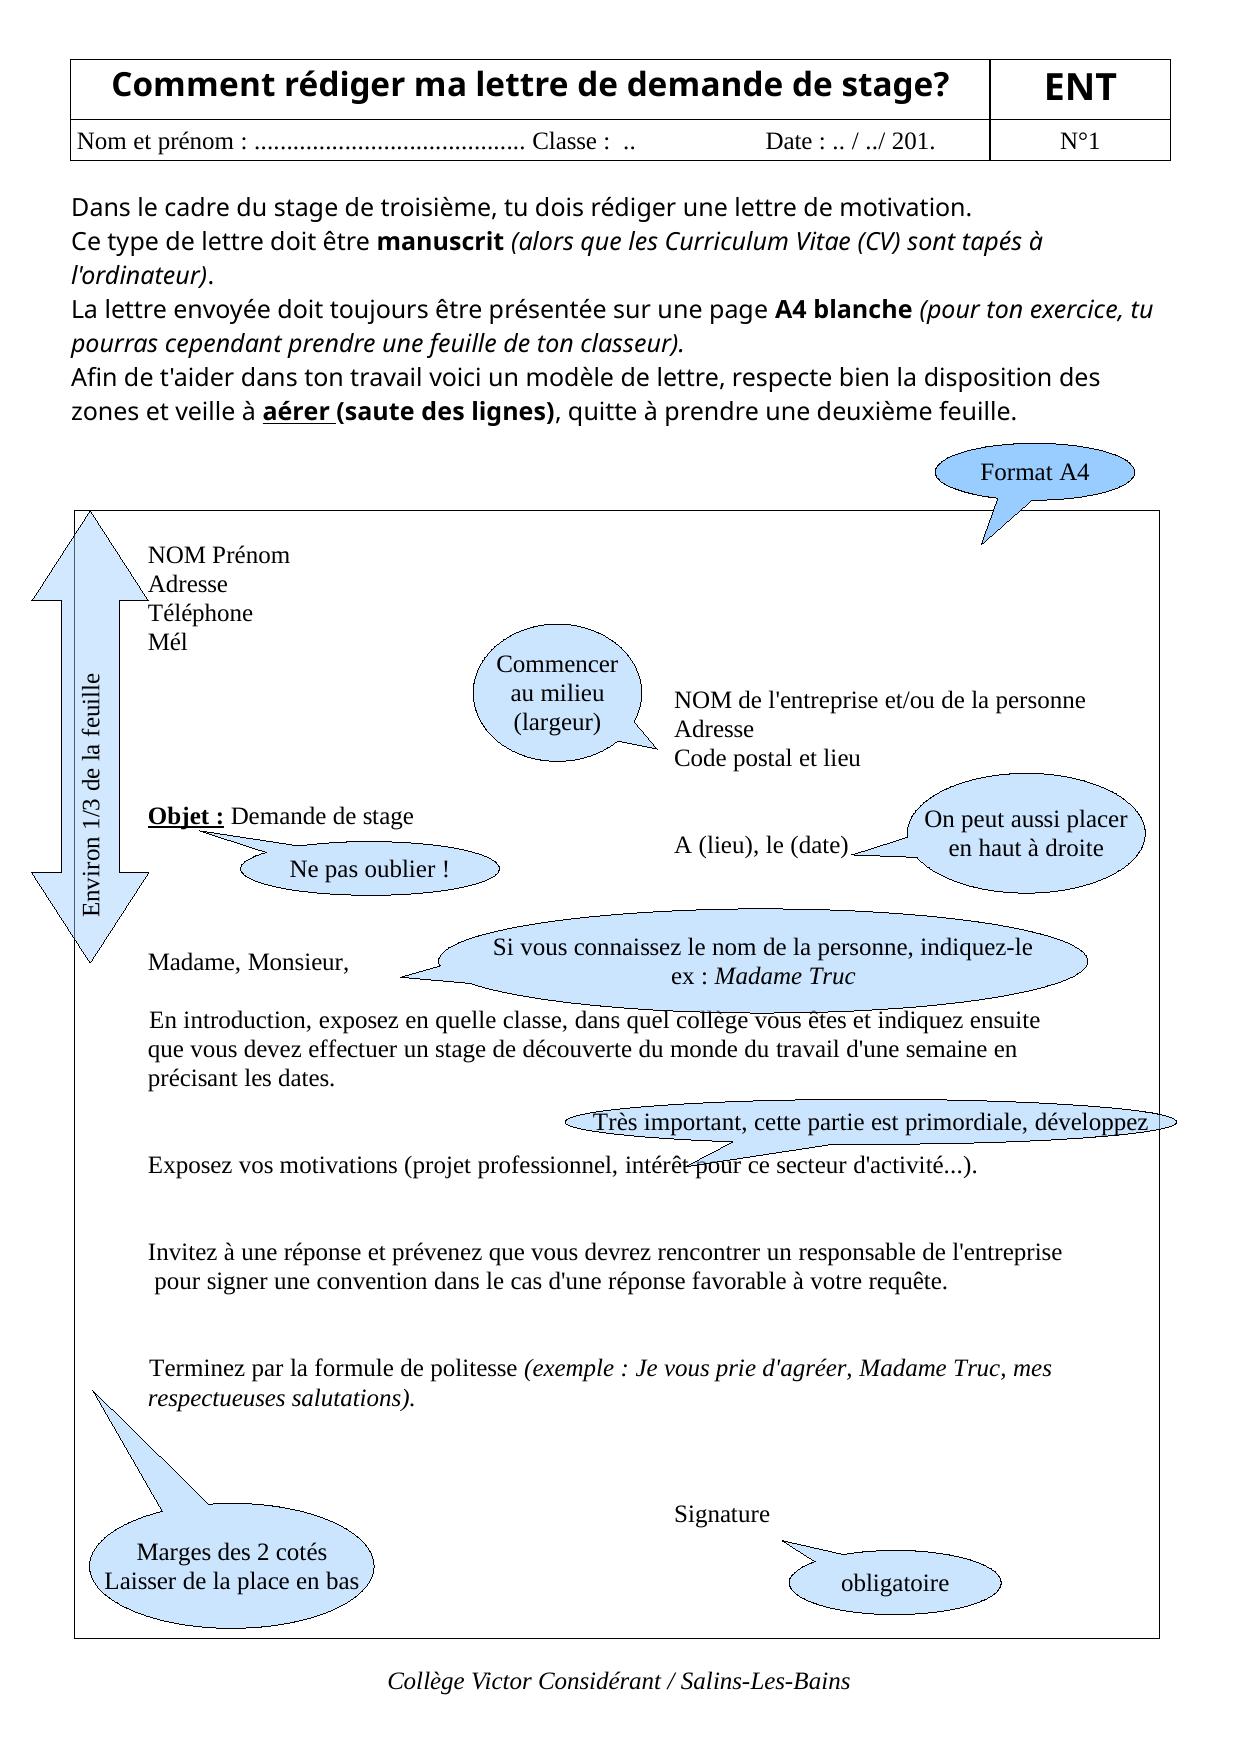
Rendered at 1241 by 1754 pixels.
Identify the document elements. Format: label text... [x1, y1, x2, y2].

table_cell N°1 [991, 120, 1170, 160]
table_cell Nom et prénom : .......................................... Classe : .. Date : .. / ../ 201. [71, 120, 989, 160]
text Afin de t'aider dans ton travail voici un modèle de lettre, respecte bien la disposition des zones et veille à aérer (saute des lignes), quitte à prendre une deuxième feuille. [71, 360, 1169, 428]
text Dans le cadre du stage de troisième, tu dois rédiger une lettre de motivation. [71, 190, 1169, 224]
table_header Comment rédiger ma lettre de demande de stage? [71, 60, 989, 119]
text La lettre envoyée doit toujours être présentée sur une page A4 blanche (pour ton exercice, tu pourras cependant prendre une feuille de ton classeur). [71, 292, 1169, 360]
table_header ENT [991, 60, 1170, 119]
text Ce type de lettre doit être manuscrit (alors que les Curriculum Vitae (CV) sont tapés à l'ordinateur). [71, 224, 1169, 292]
